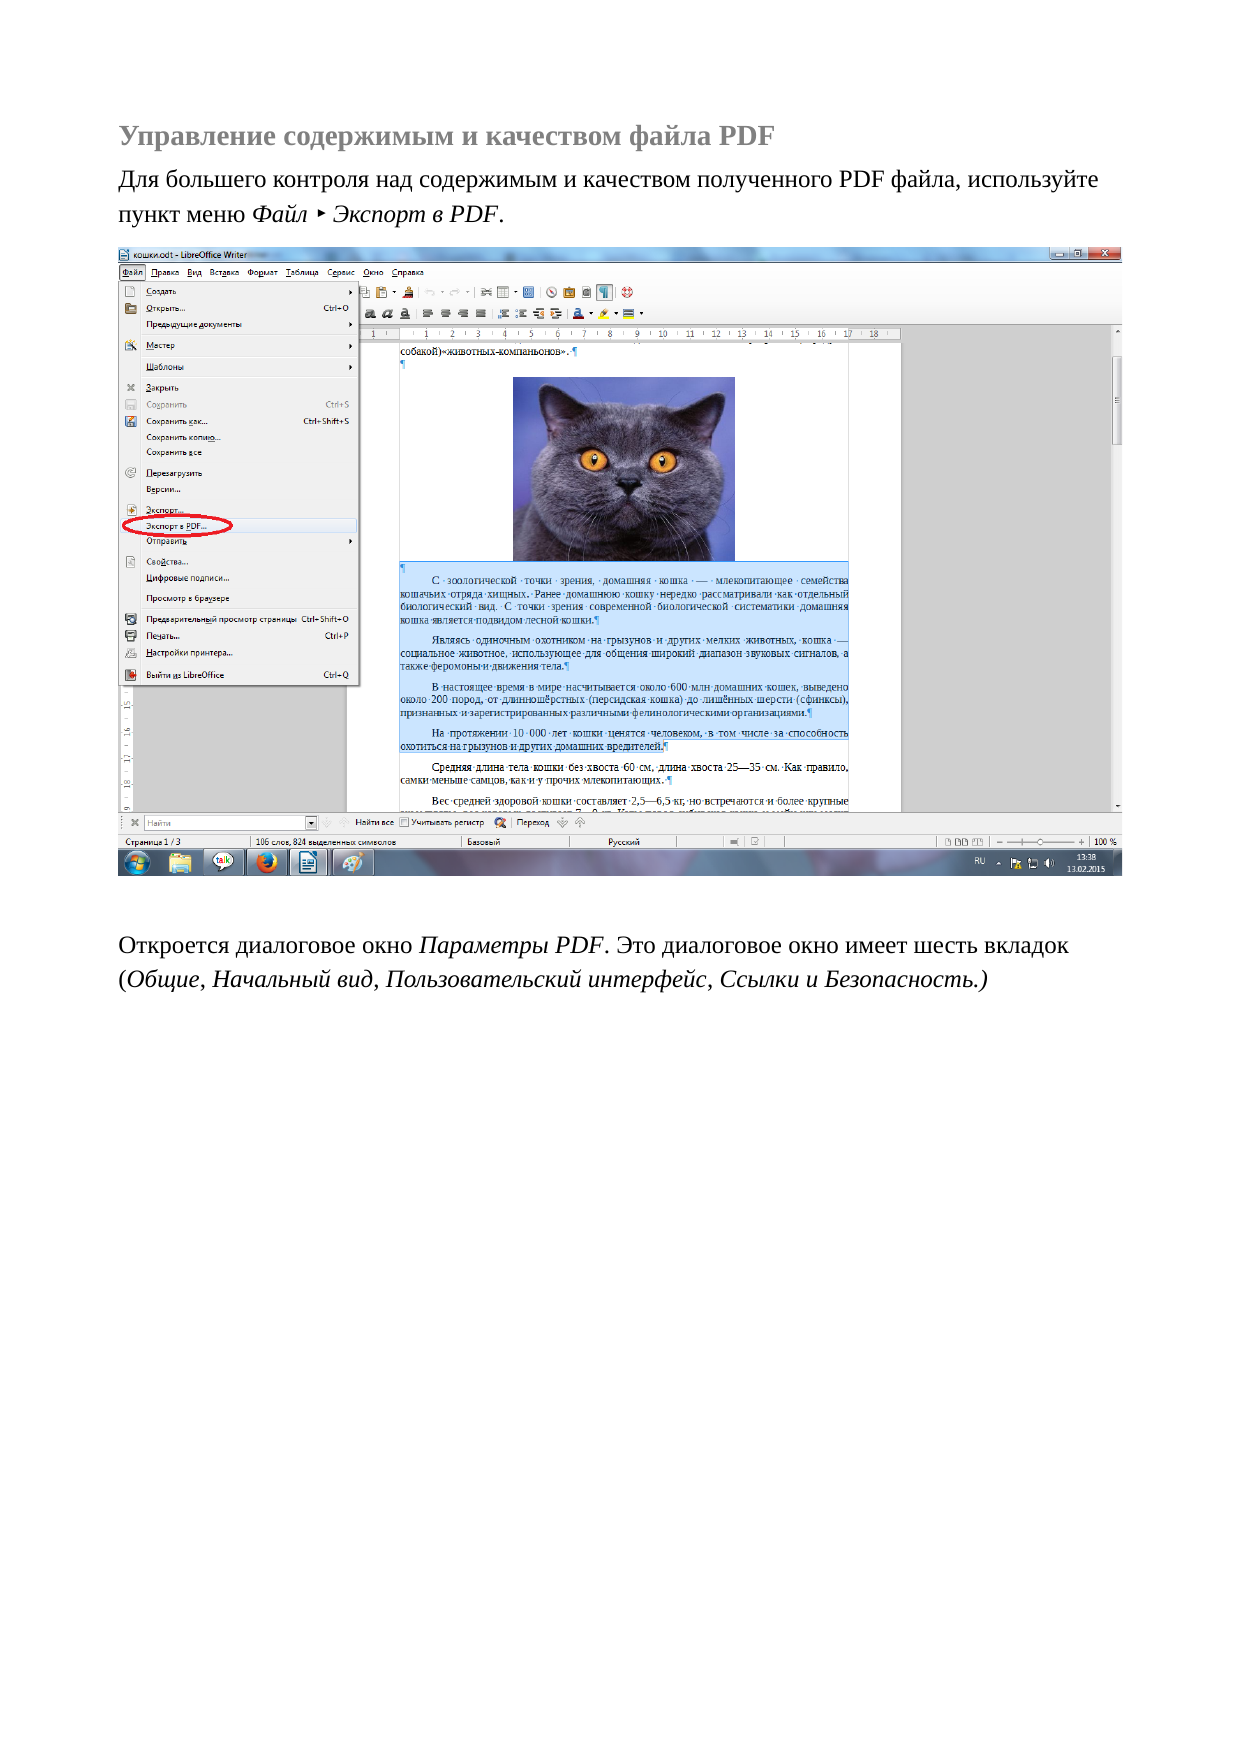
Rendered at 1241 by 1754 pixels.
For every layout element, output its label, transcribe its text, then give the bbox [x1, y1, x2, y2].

picture [118, 247, 1123, 876]
text Для большего контроля над содержимым и качеством полученного PDF файла, используйте пункт меню Файл ‣ Экспорт в PDF. [118, 164, 1122, 227]
text Откроется диалоговое окно Параметры PDF. Это диалоговое окно имеет шесть вкладок (Общие, Начальный вид, Пользовательский интерфейс, Ссылки и Безопасность.) [118, 930, 1122, 993]
subtitle Управление содержимым и качеством файла PDF [118, 118, 1122, 152]
